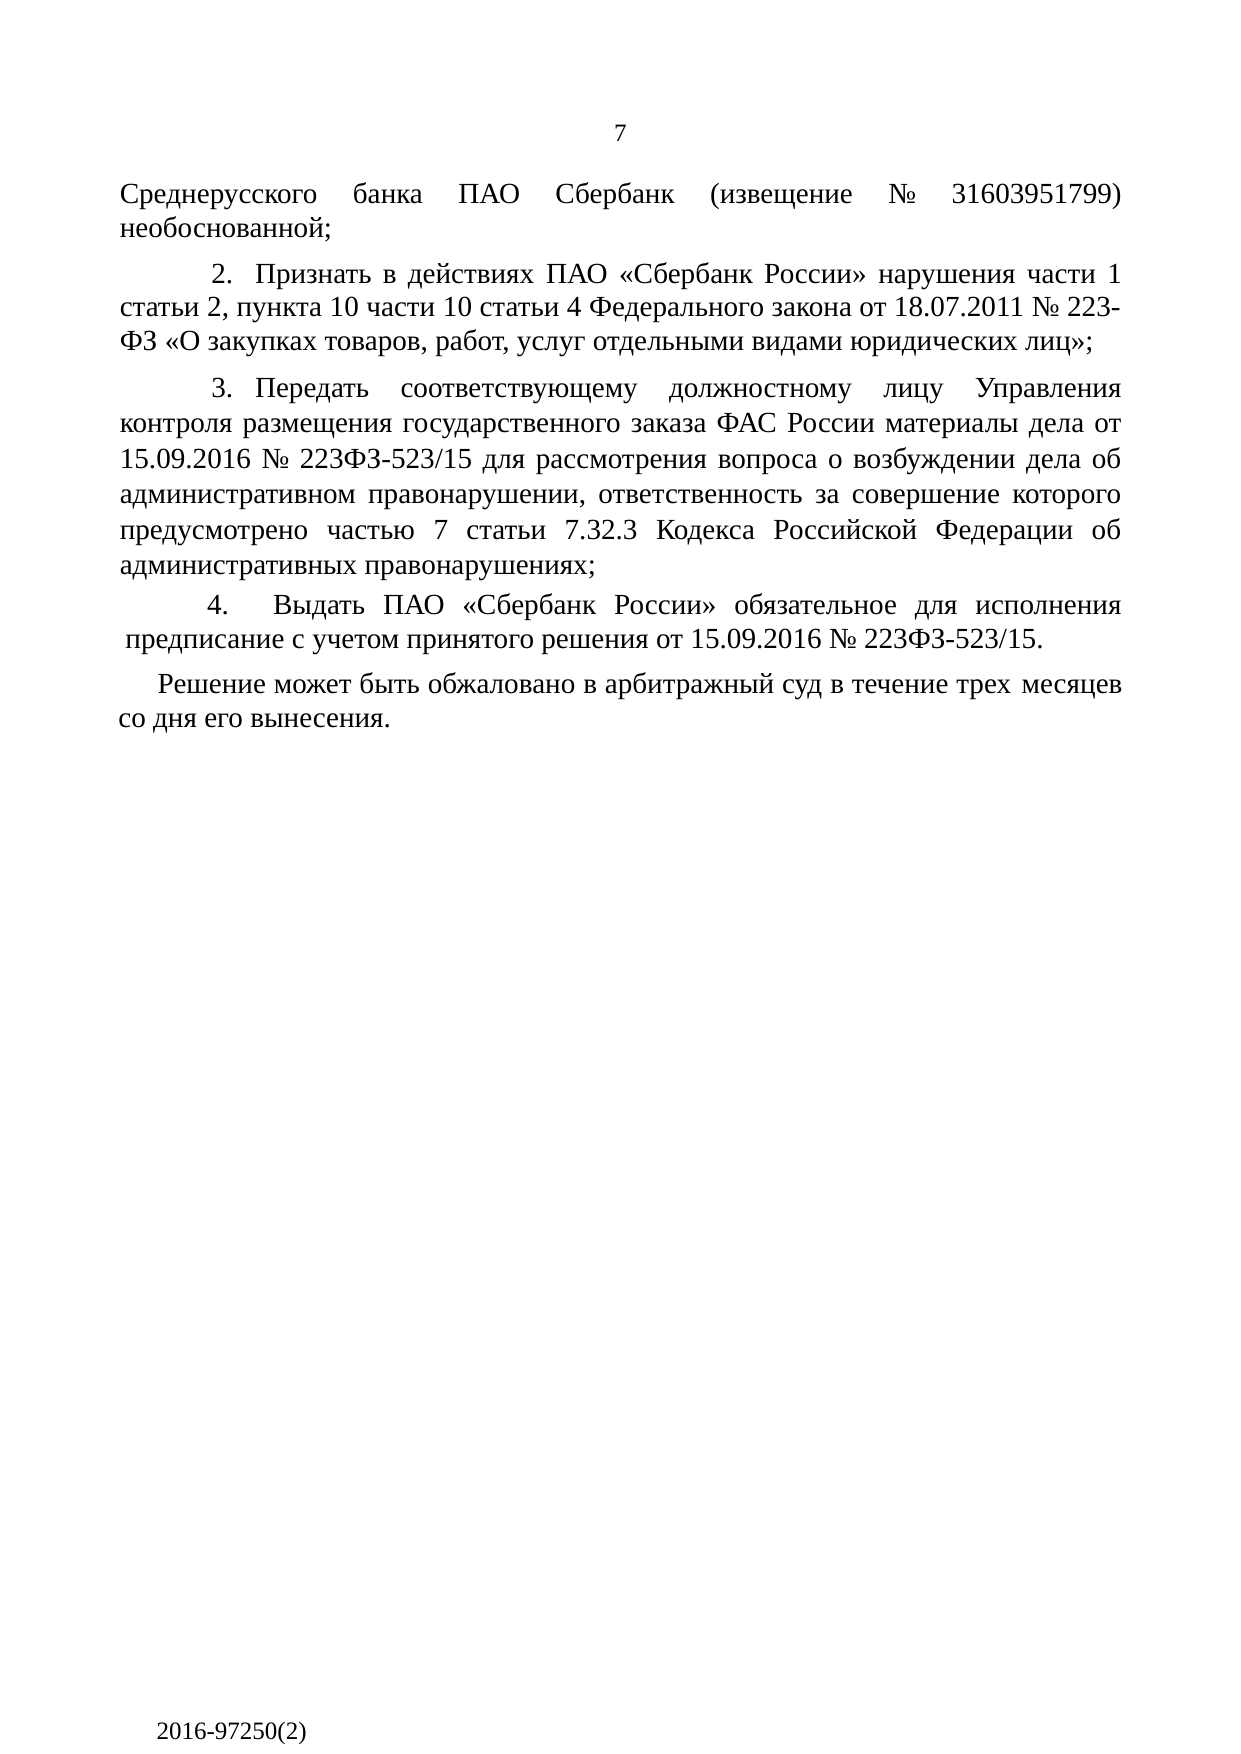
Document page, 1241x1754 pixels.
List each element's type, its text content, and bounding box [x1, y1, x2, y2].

list Передать соответствующему должностному лицу Управления контроля размещения государственного заказа ФАС России материалы дела от 15.09.2016 № 223ФЗ-523/15 для рассмотрения вопроса о возбуждении дела об административном правонарушении, ответственность за совершение которого предусмотрено частью 7 статьи 7.32.3 Кодекса Российской Федерации об административных правонарушениях; [119, 369, 1122, 582]
list Признать в действиях ПАО «Сбербанк России» нарушения части 1 статьи 2, пункта 10 части 10 статьи 4 Федерального закона от 18.07.2011 № 223-ФЗ «О закупках товаров, работ, услуг отдельными видами юридических лиц»; [119, 256, 1122, 357]
list Среднерусского банка ПАО Сбербанк (извещение № 31603951799) необоснованной; [119, 176, 1122, 243]
list Решение может быть обжаловано в арбитражный суд в течение трех месяцев со дня его вынесения. [118, 666, 1122, 733]
list Выдать ПАО «Сбербанк России» обязательное для исполнения предписание с учетом принятого решения от 15.09.2016 № 223ФЗ-523/15. [125, 587, 1122, 654]
